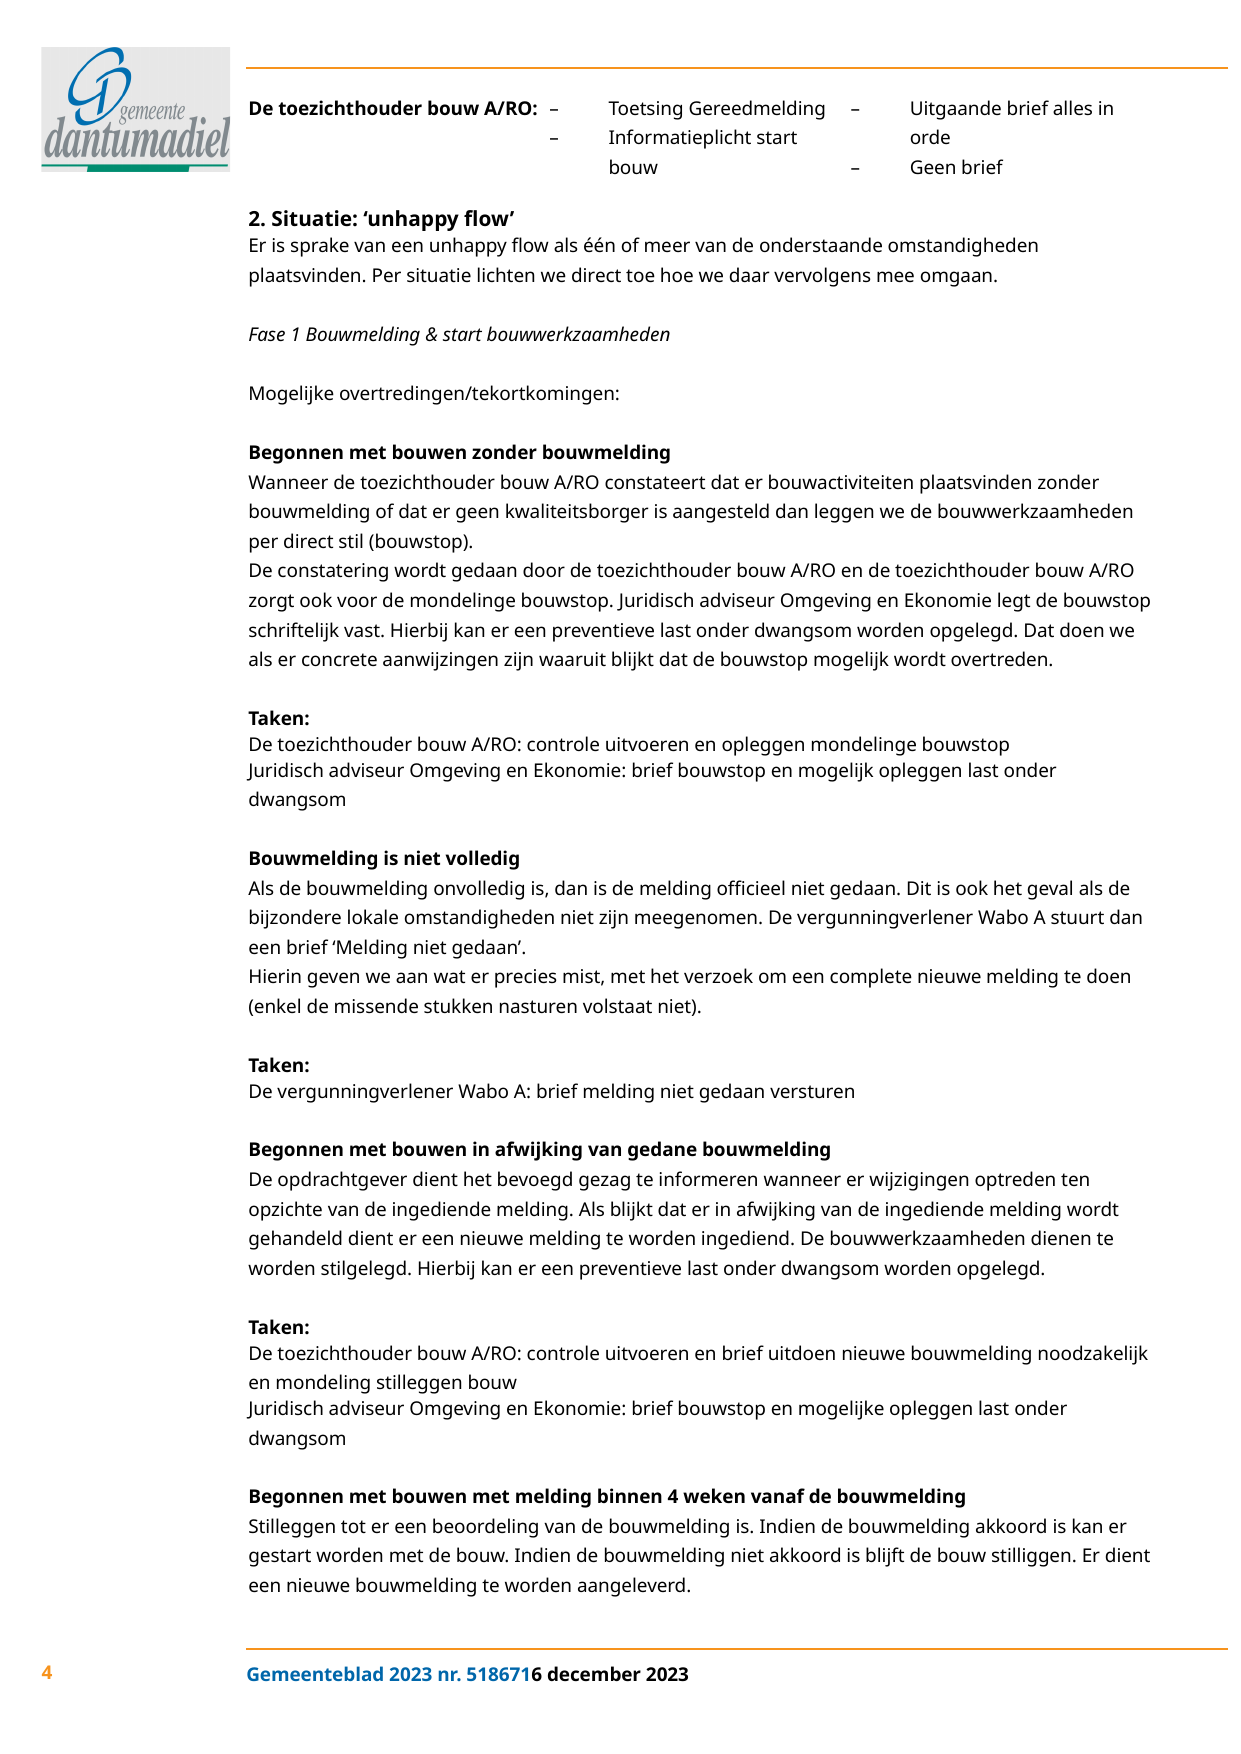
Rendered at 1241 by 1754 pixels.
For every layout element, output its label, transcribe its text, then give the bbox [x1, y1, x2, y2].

text Begonnen met bouwen zonder bouwmelding [248, 439, 1152, 465]
text Fase 1 Bouwmelding & start bouwwerkzaamheden [248, 321, 1152, 347]
text Begonnen met bouwen met melding binnen 4 weken vanaf de bouwmelding [248, 1483, 1152, 1509]
table_cell De toezichthouder bouw A/RO: controle uitvoeren en opleggen mondelinge bouwstop [248, 731, 1152, 757]
text De opdrachtgever dient het bevoegd gezag te informeren wanneer er wijzigingen optreden ten opzichte van de ingediende melding. Als blijkt dat er in afwijking van de ingediende melding wordt gehandeld dient er een nieuwe melding te worden ingediend. De bouwwerkzaamheden dienen te worden stilgelegd. Hierbij kan er een preventieve last onder dwangsom worden opgelegd. [248, 1166, 1152, 1281]
text Mogelijke overtredingen/tekortkomingen: [248, 380, 1152, 406]
text 2. Situatie: ‘unhappy flow’ [248, 204, 1152, 232]
text Bouwmelding is niet volledig [248, 845, 1152, 871]
table_cell De toezichthouder bouw A/RO: [248, 95, 549, 180]
table_header Taken: [248, 1053, 1152, 1078]
table_cell Toetsing Gereedmelding Informatieplicht start bouw [549, 95, 850, 180]
text Er is sprake van een unhappy flow als één of meer van de onderstaande omstandigheden plaatsvinden. Per situatie lichten we direct toe hoe we daar vervolgens mee omgaan. [248, 232, 1152, 287]
text Begonnen met bouwen in afwijking van gedane bouwmelding [248, 1137, 1152, 1162]
table_cell De toezichthouder bouw A/RO: controle uitvoeren en brief uitdoen nieuwe bouwmelding noodzakelijk en mondeling stilleggen bouw [248, 1340, 1152, 1395]
text De constatering wordt gedaan door de toezichthouder bouw A/RO en de toezichthouder bouw A/RO zorgt ook voor de mondelinge bouwstop. Juridisch adviseur Omgeving en Ekonomie legt de bouwstop schriftelijk vast. Hierbij kan er een preventieve last onder dwangsom worden opgelegd. Dat doen we als er concrete aanwijzingen zijn waaruit blijkt dat de bouwstop mogelijk wordt overtreden. [248, 558, 1152, 672]
table_cell Juridisch adviseur Omgeving en Ekonomie: brief bouwstop en mogelijke opleggen last onder dwangsom [248, 1395, 1152, 1451]
table_header Taken: [248, 706, 1152, 731]
table_cell De vergunningverlener Wabo A: brief melding niet gedaan versturen [248, 1078, 1152, 1104]
table_header Taken: [248, 1314, 1152, 1340]
picture [41, 47, 231, 172]
text Als de bouwmelding onvolledig is, dan is de melding officieel niet gedaan. Dit is ook het geval als de bijzondere lokale omstandigheden niet zijn meegenomen. De vergunningverlener Wabo A stuurt dan een brief ‘Melding niet gedaan’. [248, 875, 1152, 960]
table_cell Uitgaande brief alles in orde Geen brief [850, 95, 1152, 180]
text Hierin geven we aan wat er precies mist, met het verzoek om een complete nieuwe melding te doen (enkel de missende stukken nasturen volstaat niet). [248, 963, 1152, 1019]
text Wanneer de toezichthouder bouw A/RO constateert dat er bouwactiviteiten plaatsvinden zonder bouwmelding of dat er geen kwaliteitsborger is aangesteld dan leggen we de bouwwerkzaamheden per direct stil (bouwstop). [248, 469, 1152, 554]
text Stilleggen tot er een beoordeling van de bouwmelding is. Indien de bouwmelding akkoord is kan er gestart worden met de bouw. Indien de bouwmelding niet akkoord is blijft de bouw stilliggen. Er dient een nieuwe bouwmelding te worden aangeleverd. [248, 1513, 1152, 1598]
table_cell Juridisch adviseur Omgeving en Ekonomie: brief bouwstop en mogelijk opleggen last onder dwangsom [248, 757, 1152, 812]
